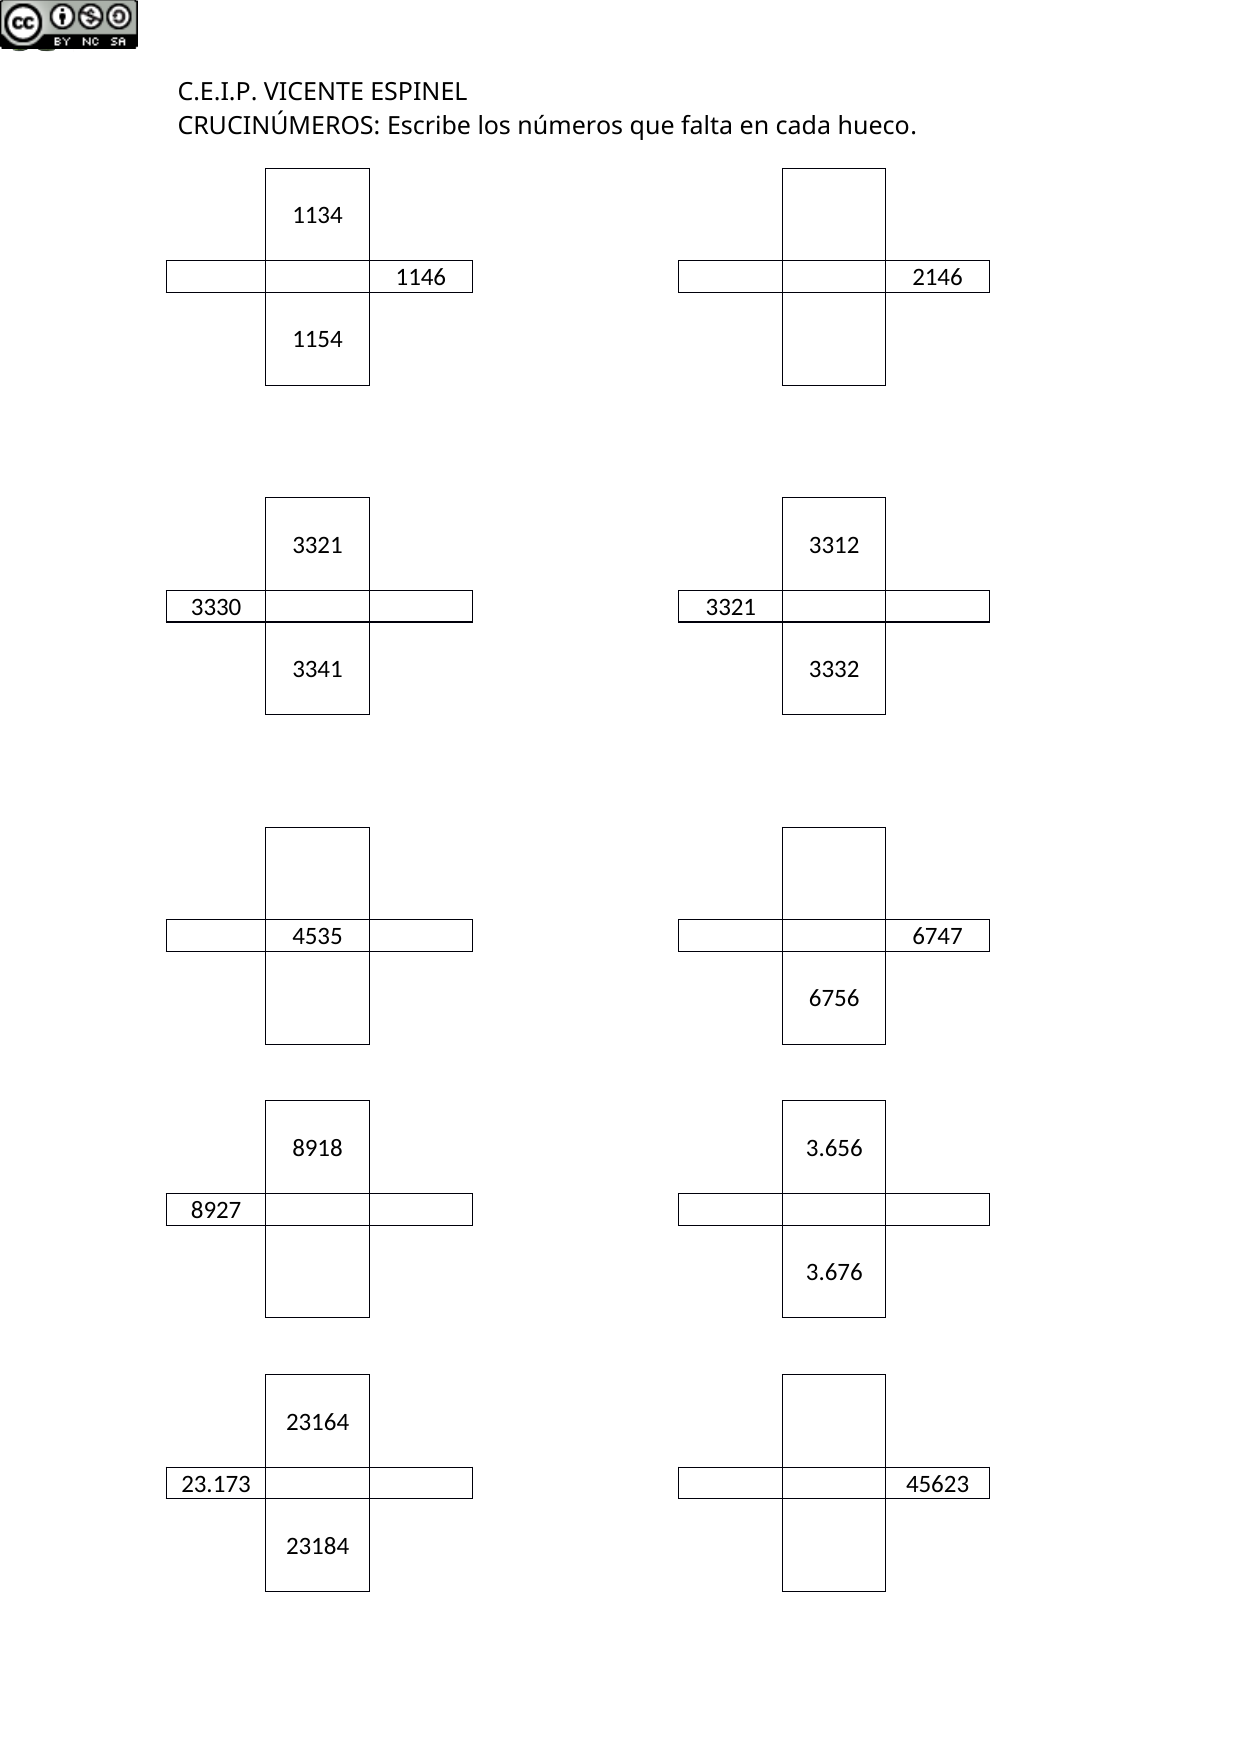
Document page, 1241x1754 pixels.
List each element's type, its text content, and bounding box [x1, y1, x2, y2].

table_cell [783, 591, 885, 621]
table_cell [266, 1194, 369, 1224]
table_cell [370, 1226, 472, 1317]
table_cell [576, 590, 678, 621]
table_cell [679, 1468, 782, 1498]
table_cell [576, 1498, 679, 1591]
table_cell [679, 261, 782, 292]
table_header [370, 497, 472, 590]
table_cell 3.676 [783, 1226, 885, 1317]
table_header 3.656 [783, 1101, 885, 1193]
table_cell [473, 1498, 576, 1591]
table_header [166, 497, 265, 590]
table_cell [576, 292, 679, 384]
table_header [166, 168, 265, 260]
table_cell [473, 1467, 576, 1498]
table_cell [266, 591, 369, 621]
table_cell [576, 1225, 679, 1317]
table_header [266, 828, 369, 919]
table_cell [576, 1193, 678, 1224]
table_header [886, 497, 989, 590]
table_header [679, 1374, 782, 1467]
table_cell 3330 [167, 591, 265, 621]
table_cell [370, 1499, 472, 1591]
table_header [166, 827, 265, 919]
table_cell [473, 1225, 576, 1317]
table_cell 6747 [886, 920, 989, 951]
table_cell 4535 [266, 920, 369, 951]
table_cell [166, 1226, 265, 1317]
table_cell [473, 919, 576, 951]
table_cell [370, 623, 472, 714]
table_header [886, 1100, 989, 1193]
table_cell [167, 261, 265, 292]
table_cell [679, 623, 782, 714]
table_header [886, 168, 989, 260]
table_cell [679, 1194, 782, 1224]
table_cell [783, 1499, 885, 1591]
table_header [370, 1100, 472, 1193]
table_header [473, 1100, 576, 1193]
table_cell [473, 292, 576, 384]
table_header [886, 1374, 989, 1467]
table_header [576, 497, 679, 590]
table_cell [473, 951, 576, 1043]
table_cell [886, 1226, 989, 1317]
table_cell 3321 [679, 591, 782, 621]
table_header [886, 827, 989, 919]
table_header [370, 168, 472, 260]
table_header 3321 [266, 498, 369, 590]
table_header [576, 827, 679, 919]
table_header [166, 1100, 265, 1193]
table_cell 23.173 [167, 1468, 265, 1498]
table_cell [370, 952, 472, 1043]
table_cell [679, 293, 782, 384]
table_header [370, 1374, 472, 1467]
table_cell [370, 1194, 472, 1224]
table_header [679, 827, 782, 919]
table_cell [370, 1468, 472, 1498]
table_cell [266, 1226, 369, 1317]
table_cell 2146 [886, 261, 989, 292]
table_cell [166, 293, 265, 384]
table_header [473, 497, 576, 590]
table_cell [370, 293, 472, 384]
table_cell 1146 [370, 261, 472, 292]
table_cell [783, 293, 885, 384]
table_header 8918 [266, 1101, 369, 1193]
table_header 23164 [266, 1375, 369, 1467]
table_cell [679, 1499, 782, 1591]
table_cell [886, 1194, 989, 1224]
table_cell [679, 952, 782, 1043]
table_cell 3332 [783, 623, 885, 714]
table_header [679, 168, 782, 260]
table_cell [166, 952, 265, 1043]
table_cell [576, 1467, 678, 1498]
table_header [679, 497, 782, 590]
table_cell [679, 920, 782, 951]
table_cell [473, 621, 576, 714]
table_header [576, 1374, 679, 1467]
table_cell 3341 [266, 623, 369, 714]
table_cell 6756 [783, 952, 885, 1043]
table_cell [473, 1193, 576, 1224]
table_header [473, 168, 576, 260]
table_cell 8927 [167, 1194, 265, 1224]
table_header [679, 1100, 782, 1193]
table_cell [576, 260, 678, 292]
table_cell [370, 591, 472, 621]
table_header 3312 [783, 498, 885, 590]
table_cell [167, 920, 265, 951]
table_cell [473, 260, 576, 292]
table_header [576, 1100, 679, 1193]
table_cell [266, 952, 369, 1043]
table_cell 1154 [266, 293, 369, 384]
table_cell [473, 590, 576, 621]
table_cell 23184 [266, 1499, 369, 1591]
table_header 1134 [266, 169, 369, 260]
table_cell [266, 261, 369, 292]
table_cell [576, 919, 678, 951]
table_cell [783, 1194, 885, 1224]
table_cell [783, 261, 885, 292]
table_header [783, 828, 885, 919]
table_cell [783, 920, 885, 951]
table_header [576, 168, 679, 260]
table_cell [166, 1499, 265, 1591]
table_cell [886, 623, 989, 714]
table_cell [886, 293, 989, 384]
table_cell [679, 1226, 782, 1317]
table_cell [370, 920, 472, 951]
table_cell 45623 [886, 1468, 989, 1498]
table_cell [266, 1468, 369, 1498]
table_cell [783, 1468, 885, 1498]
table_header [783, 1375, 885, 1467]
table_header [783, 169, 885, 260]
table_cell [576, 951, 679, 1043]
table_cell [886, 591, 989, 621]
table_cell [576, 621, 679, 714]
table_cell [166, 623, 265, 714]
table_header [370, 827, 472, 919]
text CRUCINÚMEROS: Escribe los números que falta en cada hueco. [177, 108, 1063, 142]
table_cell [886, 952, 989, 1043]
table_header [473, 827, 576, 919]
table_cell [886, 1499, 989, 1591]
picture [0, 0, 138, 52]
table_header [473, 1374, 576, 1467]
table_header [166, 1374, 265, 1467]
